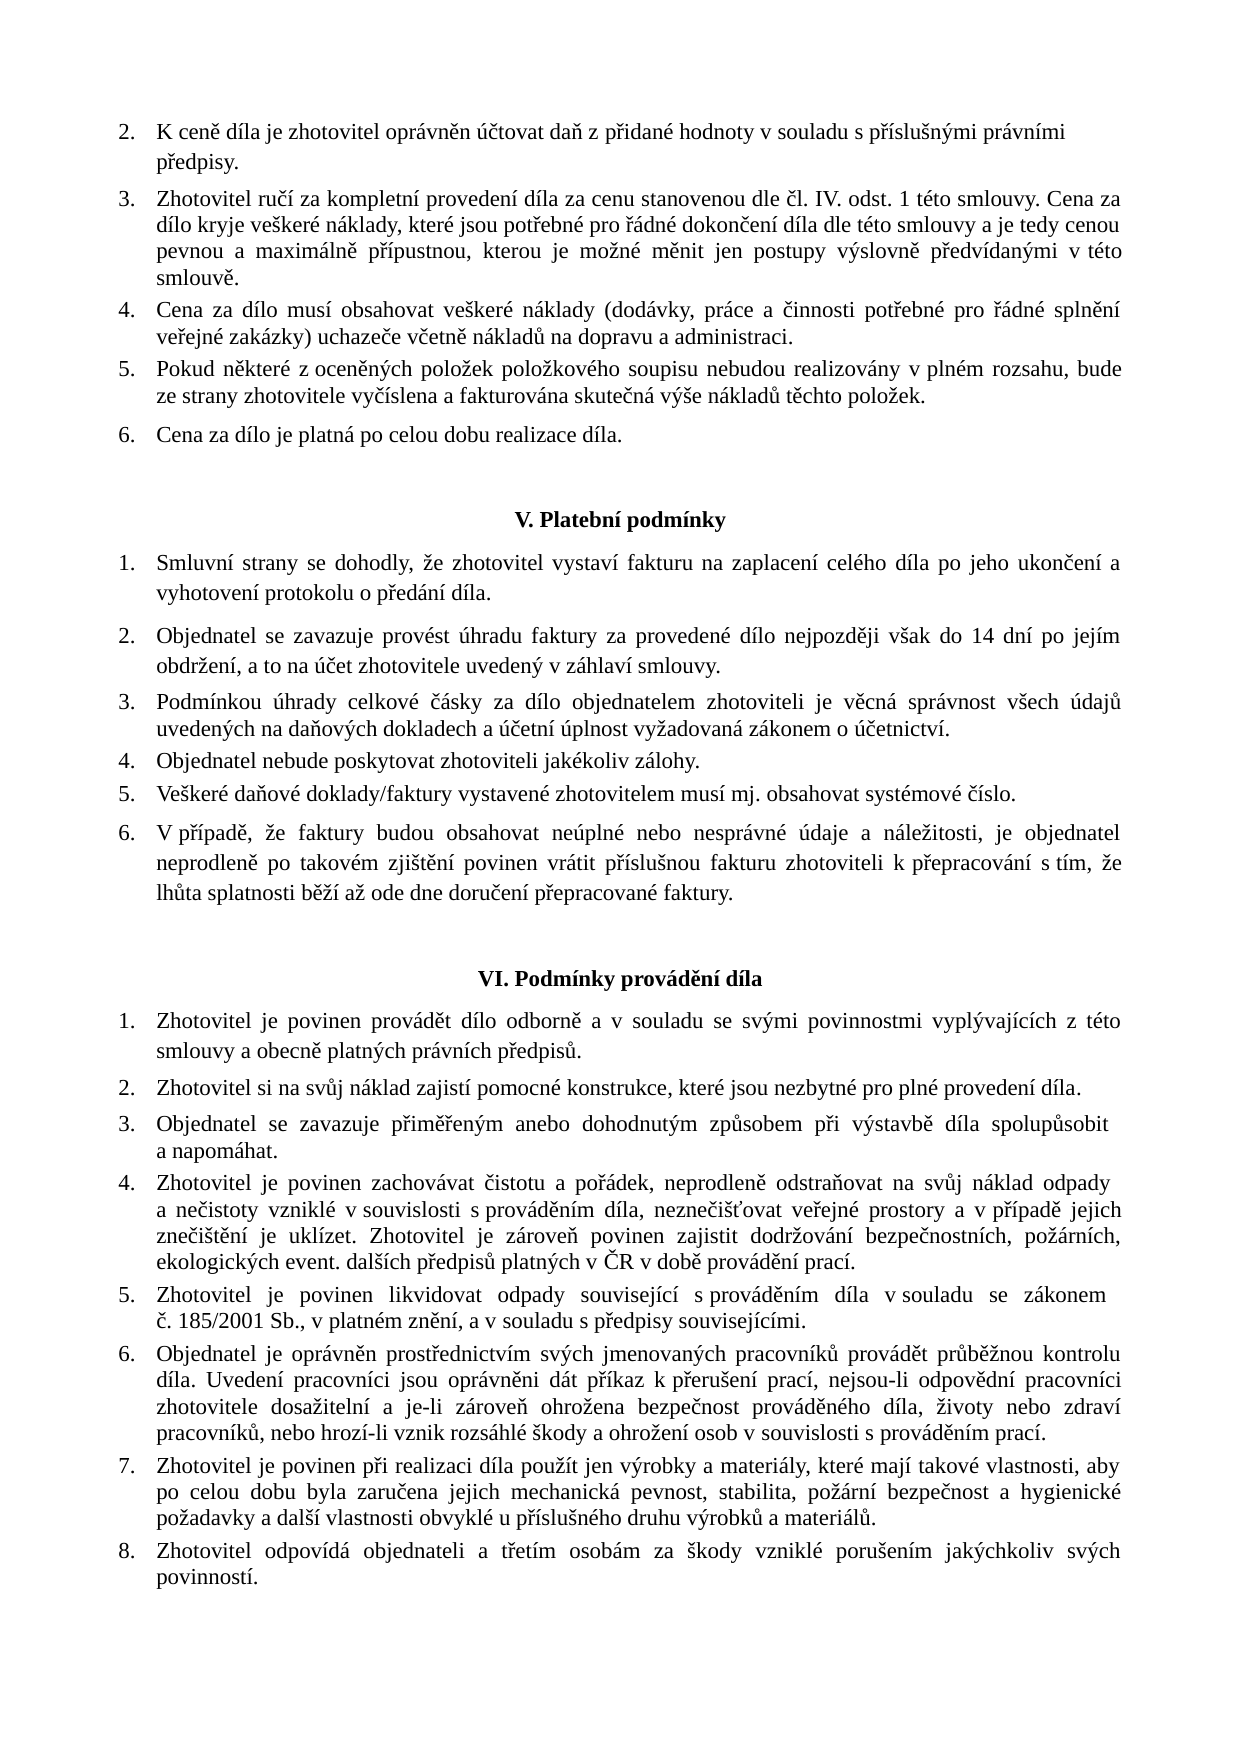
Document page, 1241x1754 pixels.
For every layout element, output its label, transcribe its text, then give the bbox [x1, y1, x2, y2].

subtitle Zhotovitel je povinen při realizaci díla použít jen výrobky a materiály, které mají takové vlastnosti, aby po celou dobu byla zaručena jejich mechanická pevnost, stabilita, požární bezpečnost a hygienické požadavky a další vlastnosti obvyklé u příslušného druhu výrobků a materiálů. [118, 1452, 1122, 1531]
list Objednatel se zavazuje provést úhradu faktury za provedené dílo nejpozději však do 14 dní po jejím obdržení, a to na účet zhotovitele uvedený v záhlaví smlouvy. [118, 622, 1122, 678]
subtitle Zhotovitel ručí za kompletní provedení díla za cenu stanovenou dle čl. IV. odst. 1 této smlouvy. Cena za dílo kryje veškeré náklady, které jsou potřebné pro řádné dokončení díla dle této smlouvy a je tedy cenou pevnou a maximálně přípustnou, kterou je možné měnit jen postupy výslovně předvídanými v této smlouvě. [118, 185, 1122, 290]
subtitle Zhotovitel je povinen zachovávat čistotu a pořádek, neprodleně odstraňovat na svůj náklad odpady a nečistoty vzniklé v souvislosti s prováděním díla, neznečišťovat veřejné prostory a v případě jejich znečištění je uklízet. Zhotovitel je zároveň povinen zajistit dodržování bezpečnostních, požárních, ekologických event. dalších předpisů platných v ČR v době provádění prací. [118, 1169, 1122, 1275]
subtitle Cena za dílo musí obsahovat veškeré náklady (dodávky, práce a činnosti potřebné pro řádné splnění veřejné zakázky) uchazeče včetně nákladů na dopravu a administraci. [118, 296, 1122, 349]
text V. Platební podmínky [118, 506, 1122, 532]
subtitle Pokud některé z oceněných položek položkového soupisu nebudou realizovány v plném rozsahu, bude ze strany zhotovitele vyčíslena a fakturována skutečná výše nákladů těchto položek. [118, 355, 1122, 408]
list Cena za dílo je platná po celou dobu realizace díla. [118, 421, 1122, 447]
subtitle Objednatel je oprávněn prostřednictvím svých jmenovaných pracovníků provádět průběžnou kontrolu díla. Uvedení pracovníci jsou oprávněni dát příkaz k přerušení prací, nejsou-li odpovědní pracovníci zhotovitele dosažitelní a je-li zároveň ohrožena bezpečnost prováděného díla, životy nebo zdraví pracovníků, nebo hrozí-li vznik rozsáhlé škody a ohrožení osob v souvislosti s prováděním prací. [118, 1340, 1122, 1445]
list V případě, že faktury budou obsahovat neúplné nebo nesprávné údaje a náležitosti, je objednatel neprodleně po takovém zjištění povinen vrátit příslušnou fakturu zhotoviteli k přepracování s tím, že lhůta splatnosti běží až ode dne doručení přepracované faktury. [118, 819, 1122, 906]
subtitle Zhotovitel je povinen likvidovat odpady související s prováděním díla v souladu se zákonem č. 185/2001 Sb., v platném znění, a v souladu s předpisy souvisejícími. [118, 1281, 1122, 1334]
subtitle Zhotovitel odpovídá objednateli a třetím osobám za škody vzniklé porušením jakýchkoliv svých povinností. [118, 1537, 1122, 1590]
text VI. Podmínky provádění díla [118, 964, 1122, 991]
list K ceně díla je zhotovitel oprávněn účtovat daň z přidané hodnoty v souladu s příslušnými právními předpisy. [118, 118, 1122, 175]
subtitle Objednatel se zavazuje přiměřeným anebo dohodnutým způsobem při výstavbě díla spolupůsobit a napomáhat. [118, 1110, 1122, 1163]
list Zhotovitel si na svůj náklad zajistí pomocné konstrukce, které jsou nezbytné pro plné provedení díla. [118, 1074, 1122, 1100]
subtitle Objednatel nebude poskytovat zhotoviteli jakékoliv zálohy. [118, 747, 1122, 774]
subtitle Veškeré daňové doklady/faktury vystavené zhotovitelem musí mj. obsahovat systémové číslo. [118, 780, 1122, 806]
list Zhotovitel je povinen provádět dílo odborně a v souladu se svými povinnostmi vyplývajících z této smlouvy a obecně platných právních předpisů. [118, 1007, 1122, 1064]
subtitle Podmínkou úhrady celkové čásky za dílo objednatelem zhotoviteli je věcná správnost všech údajů uvedených na daňových dokladech a účetní úplnost vyžadovaná zákonem o účetnictví. [118, 688, 1122, 741]
list Smluvní strany se dohodly, že zhotovitel vystaví fakturu na zaplacení celého díla po jeho ukončení a vyhotovení protokolu o předání díla. [118, 549, 1122, 605]
